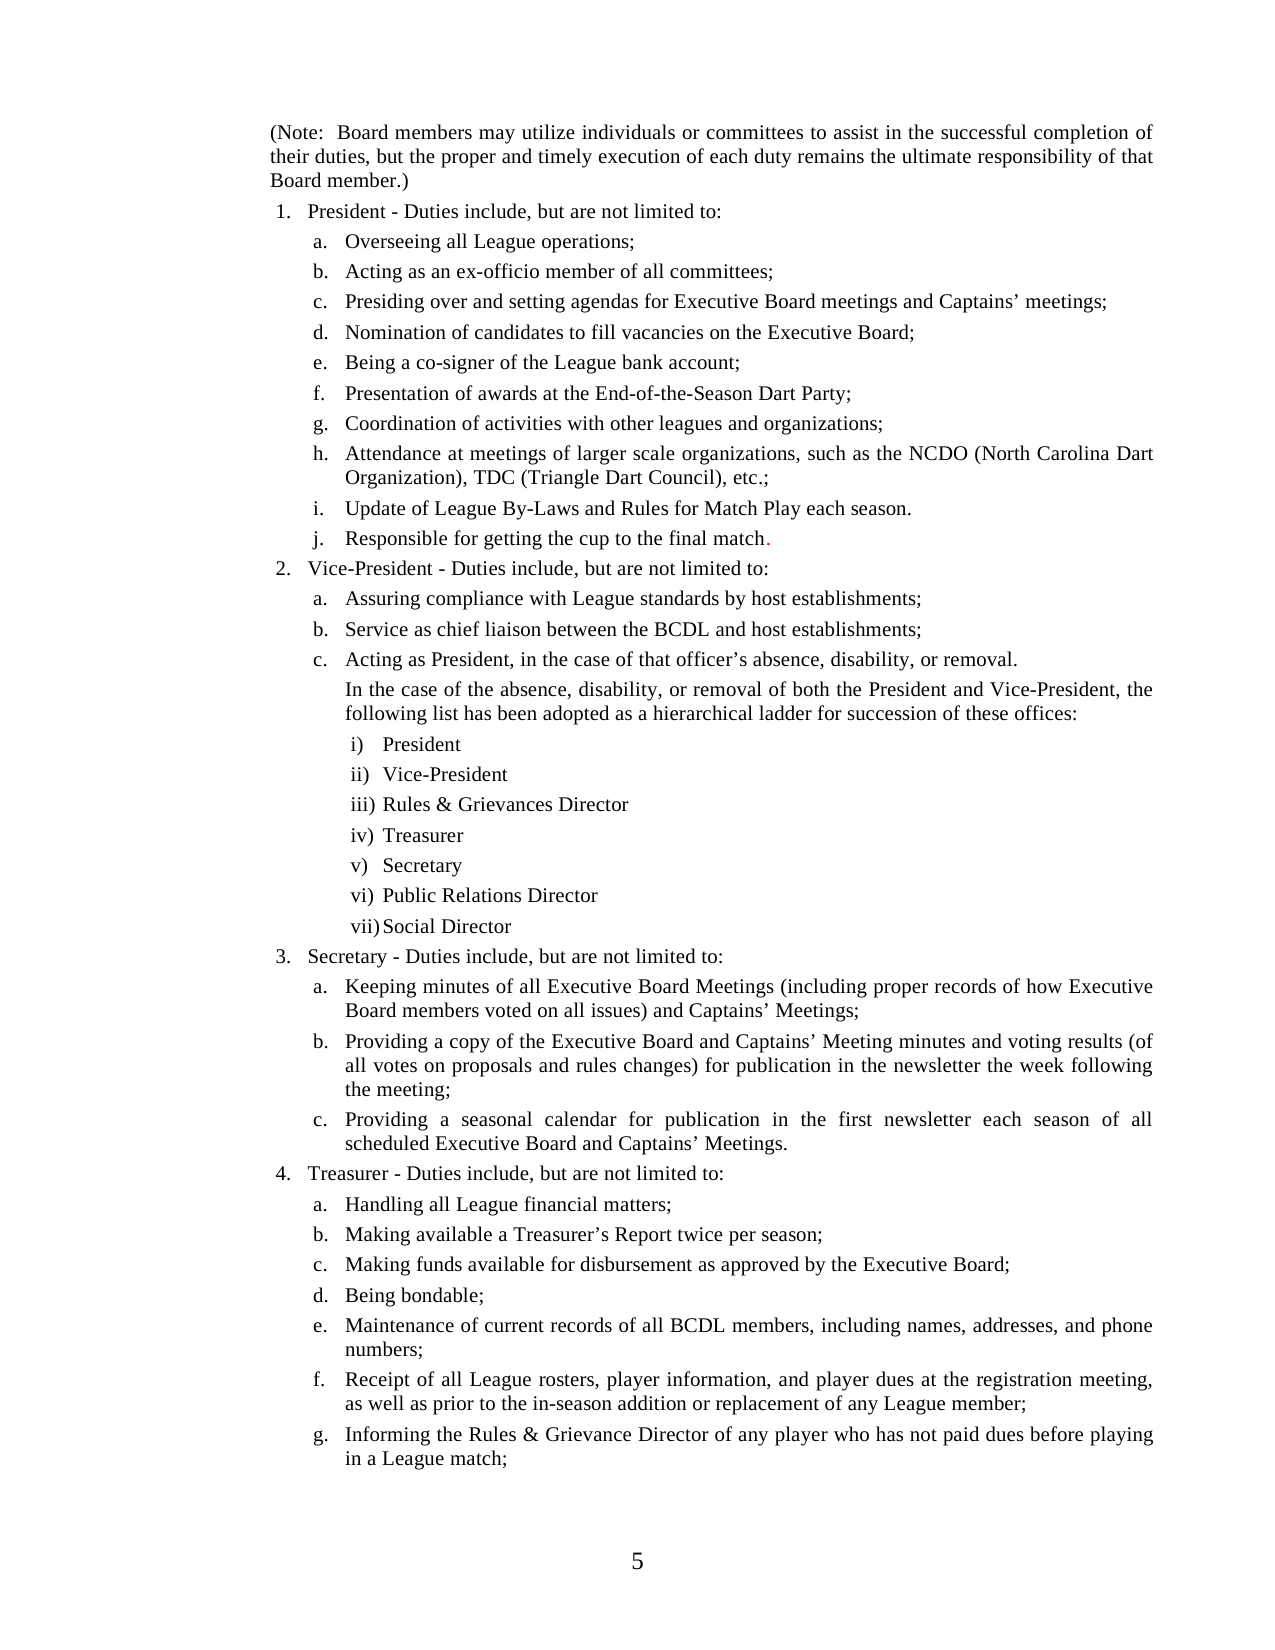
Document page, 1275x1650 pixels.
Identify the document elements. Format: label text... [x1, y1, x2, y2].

list Secretary [345, 853, 1155, 877]
list Assuring compliance with League standards by host establishments; [307, 586, 1155, 610]
list Public Relations Director [345, 883, 1155, 907]
list Being bondable; [307, 1282, 1155, 1307]
list Providing a seasonal calendar for publication in the first newsletter each season of all scheduled Executive Board and Captains’ Meetings. [307, 1107, 1155, 1155]
list Vice-President [345, 762, 1155, 786]
text (Note: Board members may utilize individuals or committees to assist in the successful completion of their duties, but the proper and timely execution of each duty remains the ultimate responsibility of that Board member.) [270, 120, 1155, 192]
list Making funds available for disbursement as approved by the Executive Board; [307, 1252, 1155, 1276]
list In the case of the absence, disability, or removal of both the President and Vice-President, the following list has been adopted as a hierarchical ladder for succession of these offices: [307, 677, 1155, 725]
list Vice-President - Duties include, but are not limited to: [270, 556, 1155, 580]
list Presentation of awards at the End-of-the-Season Dart Party; [307, 380, 1155, 404]
list Secretary - Duties include, but are not limited to: [270, 944, 1155, 968]
list Nomination of candidates to fill vacancies on the Executive Board; [307, 320, 1155, 344]
list Service as chief liaison between the BCDL and host establishments; [307, 617, 1155, 641]
list Treasurer - Duties include, but are not limited to: [270, 1161, 1155, 1185]
list Social Director [345, 913, 1155, 937]
list President [345, 732, 1155, 756]
list Update of League By-Laws and Rules for Match Play each season. [307, 495, 1155, 519]
list Acting as an ex-officio member of all committees; [307, 259, 1155, 283]
list Rules & Grievances Director [345, 792, 1155, 816]
list Keeping minutes of all Executive Board Meetings (including proper records of how Executive Board members voted on all issues) and Captains’ Meetings; [307, 974, 1155, 1022]
list Responsible for getting the cup to the final match. [307, 526, 1155, 550]
list President - Duties include, but are not limited to: [270, 198, 1155, 222]
list Attendance at meetings of larger scale organizations, such as the NCDO (North Carolina Dart Organization), TDC (Triangle Dart Council), etc.; [307, 441, 1155, 489]
list Handling all League financial matters; [307, 1192, 1155, 1216]
list Maintenance of current records of all BCDL members, including names, addresses, and phone numbers; [307, 1313, 1155, 1361]
list Coordination of activities with other leagues and organizations; [307, 411, 1155, 435]
list Overseeing all League operations; [307, 229, 1155, 253]
list Being a co-signer of the League bank account; [307, 350, 1155, 374]
list Making available a Treasurer’s Report twice per season; [307, 1222, 1155, 1246]
list Treasurer [345, 822, 1155, 847]
list Presiding over and setting agendas for Executive Board meetings and Captains’ meetings; [307, 289, 1155, 313]
list Providing a copy of the Executive Board and Captains’ Meeting minutes and voting results (of all votes on proposals and rules changes) for publication in the newsletter the week following the meeting; [307, 1028, 1155, 1101]
list Acting as President, in the case of that officer’s absence, disability, or removal. [307, 647, 1155, 671]
list Informing the Rules & Grievance Director of any player who has not paid dues before playing in a League match; [307, 1422, 1155, 1470]
list Receipt of all League rosters, player information, and player dues at the registration meeting, as well as prior to the in-season addition or replacement of any League member; [307, 1367, 1155, 1415]
